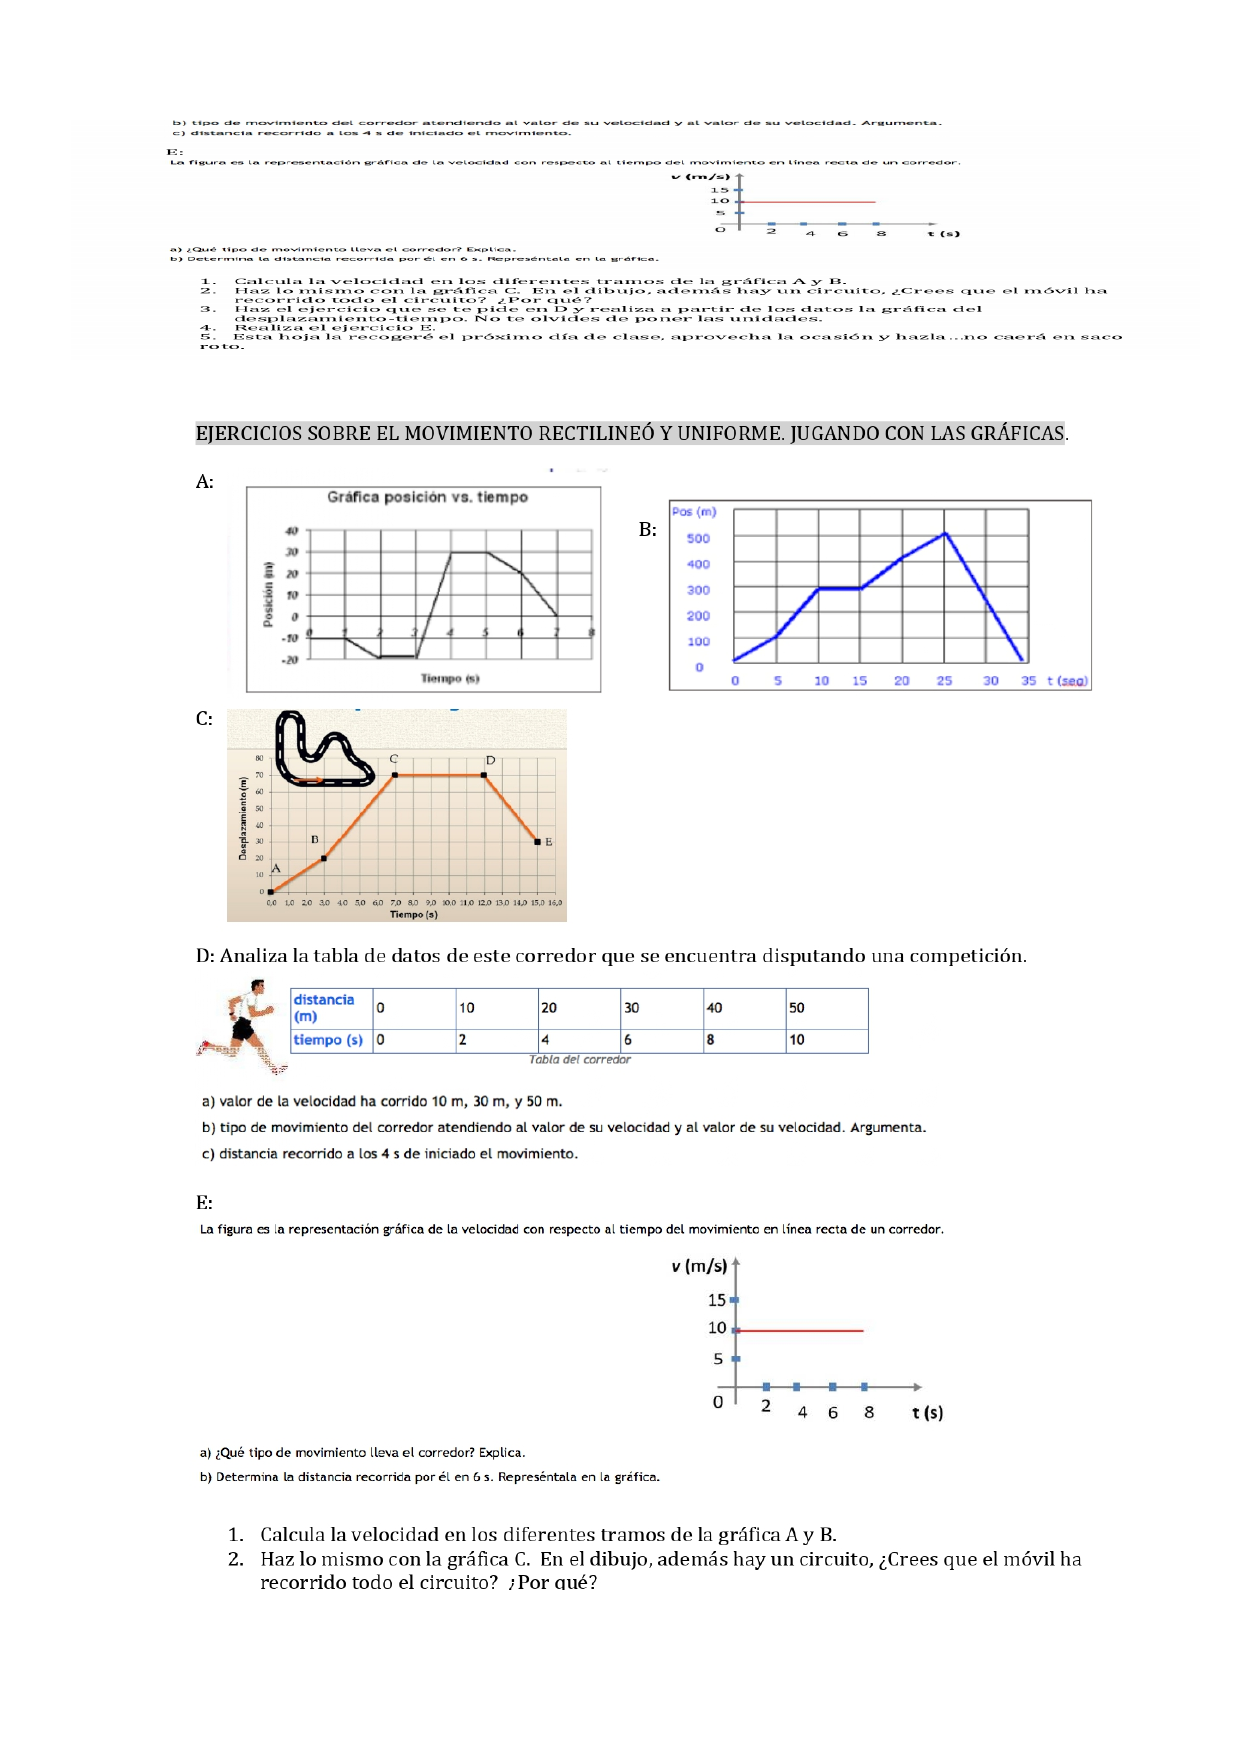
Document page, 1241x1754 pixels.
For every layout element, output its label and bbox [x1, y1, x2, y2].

picture [146, 388, 1135, 1590]
picture [70, 337, 1200, 360]
